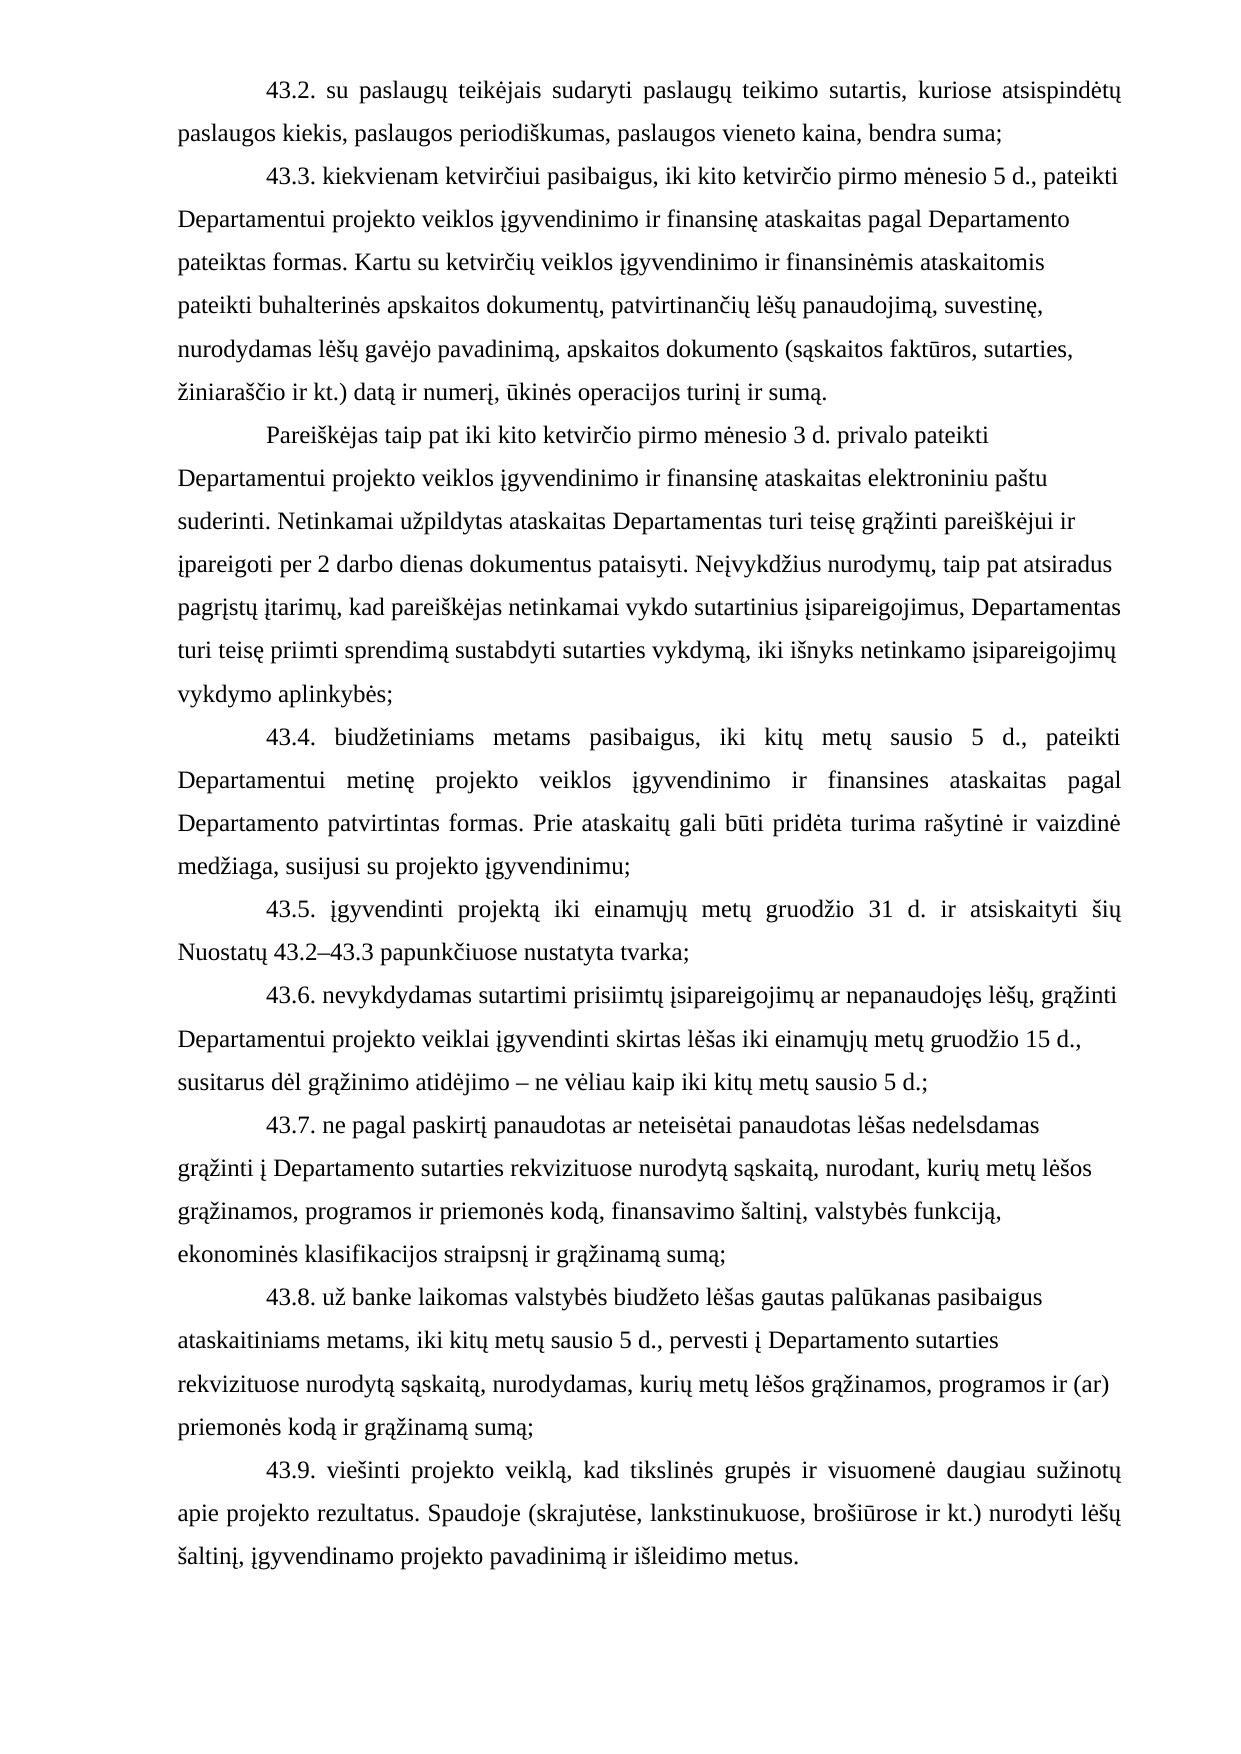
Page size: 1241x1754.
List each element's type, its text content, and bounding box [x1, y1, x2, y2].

text 43.6. nevykdydamas sutartimi prisiimtų įsipareigojimų ar nepanaudojęs lėšų, grąžinti Departamentui projekto veiklai įgyvendinti skirtas lėšas iki einamųjų metų gruodžio 15 d., susitarus dėl grąžinimo atidėjimo – ne vėliau kaip iki kitų metų sausio 5 d.; [177, 981, 1122, 1096]
text 43.3. kiekvienam ketvirčiui pasibaigus, iki kito ketvirčio pirmo mėnesio 5 d., pateikti Departamentui projekto veiklos įgyvendinimo ir finansinę ataskaitas pagal Departamento pateiktas formas. Kartu su ketvirčių veiklos įgyvendinimo ir finansinėmis ataskaitomis pateikti buhalterinės apskaitos dokumentų, patvirtinančių lėšų panaudojimą, suvestinę, nurodydamas lėšų gavėjo pavadinimą, apskaitos dokumento (sąskaitos faktūros, sutarties, žiniaraščio ir kt.) datą ir numerį, ūkinės operacijos turinį ir sumą. [177, 161, 1122, 406]
text 43.8. už banke laikomas valstybės biudžeto lėšas gautas palūkanas pasibaigus ataskaitiniams metams, iki kitų metų sausio 5 d., pervesti į Departamento sutarties rekvizituose nurodytą sąskaitą, nurodydamas, kurių metų lėšos grąžinamos, programos ir (ar) priemonės kodą ir grąžinamą sumą; [177, 1282, 1122, 1441]
text 43.4. biudžetiniams metams pasibaigus, iki kitų metų sausio 5 d., pateikti Departamentui metinę projekto veiklos įgyvendinimo ir finansines ataskaitas pagal Departamento patvirtintas formas. Prie ataskaitų gali būti pridėta turima rašytinė ir vaizdinė medžiaga, susijusi su projekto įgyvendinimu; [177, 722, 1122, 880]
text 43.2. su paslaugų teikėjais sudaryti paslaugų teikimo sutartis, kuriose atsispindėtų paslaugos kiekis, paslaugos periodiškumas, paslaugos vieneto kaina, bendra suma; [177, 75, 1122, 147]
text 43.7. ne pagal paskirtį panaudotas ar neteisėtai panaudotas lėšas nedelsdamas grąžinti į Departamento sutarties rekvizituose nurodytą sąskaitą, nurodant, kurių metų lėšos grąžinamos, programos ir priemonės kodą, finansavimo šaltinį, valstybės funkciją, ekonominės klasifikacijos straipsnį ir grąžinamą sumą; [177, 1110, 1122, 1268]
text 43.5. įgyvendinti projektą iki einamųjų metų gruodžio 31 d. ir atsiskaityti šių Nuostatų 43.2–43.3 papunkčiuose nustatyta tvarka; [177, 894, 1122, 966]
text Pareiškėjas taip pat iki kito ketvirčio pirmo mėnesio 3 d. privalo pateikti Departamentui projekto veiklos įgyvendinimo ir finansinę ataskaitas elektroniniu paštu suderinti. Netinkamai užpildytas ataskaitas Departamentas turi teisę grąžinti pareiškėjui ir įpareigoti per 2 darbo dienas dokumentus pataisyti. Neįvykdžius nurodymų, taip pat atsiradus pagrįstų įtarimų, kad pareiškėjas netinkamai vykdo sutartinius įsipareigojimus, Departamentas turi teisę priimti sprendimą sustabdyti sutarties vykdymą, iki išnyks netinkamo įsipareigojimų vykdymo aplinkybės; [177, 420, 1122, 707]
text 43.9. viešinti projekto veiklą, kad tikslinės grupės ir visuomenė daugiau sužinotų apie projekto rezultatus. Spaudoje (skrajutėse, lankstinukuose, brošiūrose ir kt.) nurodyti lėšų šaltinį, įgyvendinamo projekto pavadinimą ir išleidimo metus. [177, 1455, 1122, 1570]
